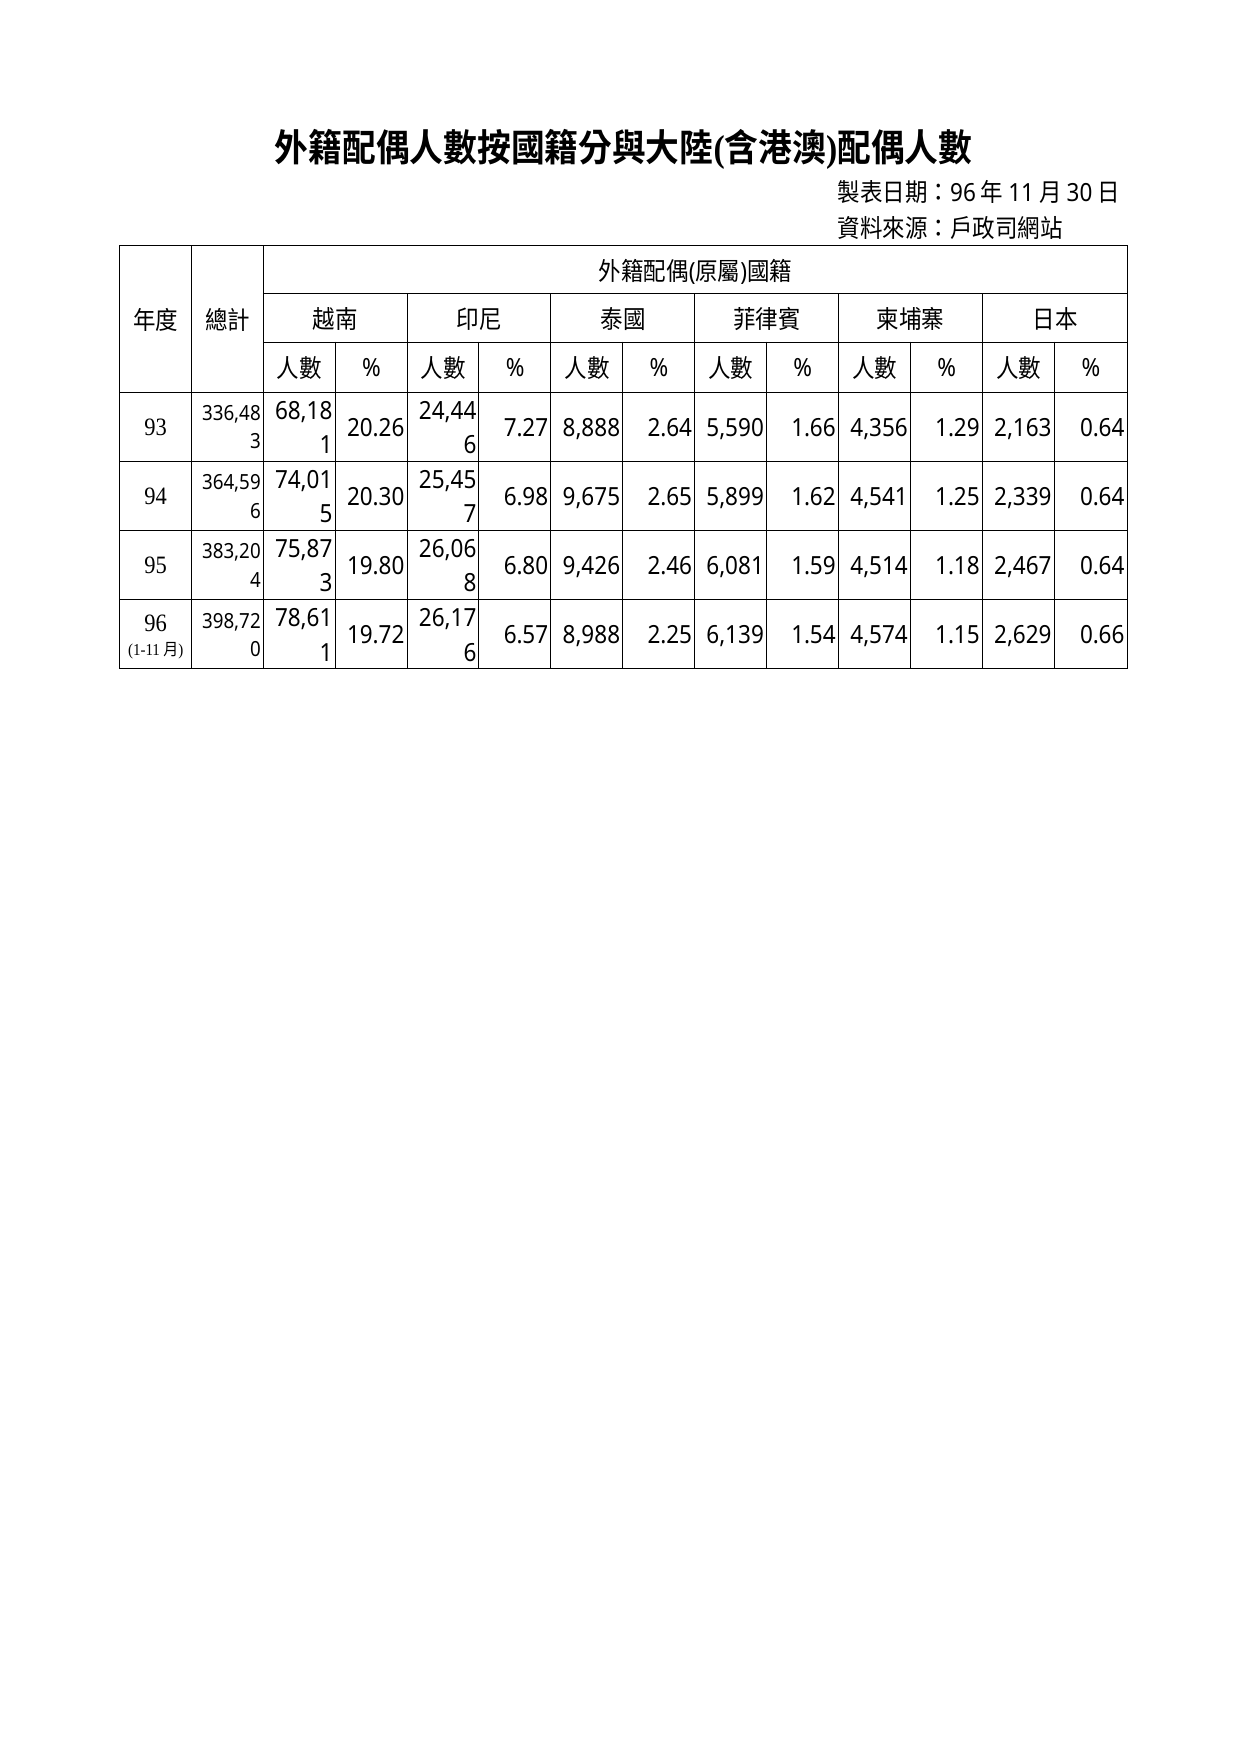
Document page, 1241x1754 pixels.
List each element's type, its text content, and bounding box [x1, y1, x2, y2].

table_cell 人數 [408, 343, 478, 392]
table_cell 2.25 [623, 600, 694, 668]
table_cell 78,611 [264, 600, 335, 668]
table_cell 398,720 [192, 600, 263, 668]
table_cell 95 [120, 531, 191, 599]
table_cell [120, 173, 834, 245]
table_cell 2,163 [983, 393, 1054, 461]
table_cell 2.64 [623, 393, 694, 461]
table_cell 8,988 [551, 600, 622, 668]
table_cell 75,873 [264, 531, 335, 599]
table_cell 19.80 [336, 531, 407, 599]
table_cell 26,068 [408, 531, 478, 599]
table_cell 人數 [264, 343, 335, 392]
table_cell 2.46 [623, 531, 694, 599]
table_cell 2,339 [983, 462, 1054, 530]
table_cell 20.26 [336, 393, 407, 461]
table_cell 越南 [264, 294, 407, 342]
table_cell 383,204 [192, 531, 263, 599]
table_cell 1.59 [767, 531, 838, 599]
table_cell 0.64 [1055, 462, 1127, 530]
table_cell 4,356 [839, 393, 910, 461]
table_cell 0.64 [1055, 393, 1127, 461]
table_cell 菲律賓 [695, 294, 838, 342]
table_header 外籍配偶人數按國籍分與大陸(含港澳)配偶人數 [120, 118, 1127, 172]
table_cell 1.62 [767, 462, 838, 530]
table_cell 製表日期：96年11月30日 資料來源：戶政司網站 [835, 173, 1127, 245]
table_cell 1.29 [911, 393, 982, 461]
table_cell 7.27 [479, 393, 550, 461]
table_cell 6,081 [695, 531, 766, 599]
table_cell 4,514 [839, 531, 910, 599]
table_cell % [623, 343, 694, 392]
table_cell 8,888 [551, 393, 622, 461]
table_cell 93 [120, 393, 191, 461]
table_cell 20.30 [336, 462, 407, 530]
table_cell 5,899 [695, 462, 766, 530]
table_cell 74,015 [264, 462, 335, 530]
table_cell 總計 [192, 246, 263, 392]
table_cell 25,457 [408, 462, 478, 530]
table_cell 1.54 [767, 600, 838, 668]
table_cell 外籍配偶(原屬)國籍 [264, 246, 1127, 293]
table_cell 336,483 [192, 393, 263, 461]
table_cell 1.25 [911, 462, 982, 530]
table_cell 68,181 [264, 393, 335, 461]
table_cell % [767, 343, 838, 392]
table_cell 94 [120, 462, 191, 530]
table_cell 364,596 [192, 462, 263, 530]
table_cell % [336, 343, 407, 392]
table_cell 泰國 [551, 294, 694, 342]
table_cell 人數 [551, 343, 622, 392]
table_cell 4,574 [839, 600, 910, 668]
table_cell 人數 [839, 343, 910, 392]
table_cell 2.65 [623, 462, 694, 530]
table_cell 96 (1-11月) [120, 600, 191, 668]
table_cell % [479, 343, 550, 392]
table_cell 1.66 [767, 393, 838, 461]
table_cell 6.80 [479, 531, 550, 599]
table_cell 5,590 [695, 393, 766, 461]
table_cell 26,176 [408, 600, 478, 668]
table_cell 人數 [695, 343, 766, 392]
table_cell 9,675 [551, 462, 622, 530]
table_cell % [911, 343, 982, 392]
table_cell 年度 [120, 246, 191, 392]
table_cell 0.64 [1055, 531, 1127, 599]
table_cell 2,629 [983, 600, 1054, 668]
table_cell 印尼 [408, 294, 550, 342]
table_cell 1.15 [911, 600, 982, 668]
table_cell 1.18 [911, 531, 982, 599]
table_cell % [1055, 343, 1127, 392]
table_cell 6.57 [479, 600, 550, 668]
table_cell 0.66 [1055, 600, 1127, 668]
table_cell 19.72 [336, 600, 407, 668]
table_cell 4,541 [839, 462, 910, 530]
table_cell 2,467 [983, 531, 1054, 599]
table_cell 24,446 [408, 393, 478, 461]
table_cell 9,426 [551, 531, 622, 599]
table_cell 柬埔寨 [839, 294, 982, 342]
table_cell 人數 [983, 343, 1054, 392]
table_cell 6,139 [695, 600, 766, 668]
table_cell 日本 [983, 294, 1127, 342]
table_cell 6.98 [479, 462, 550, 530]
